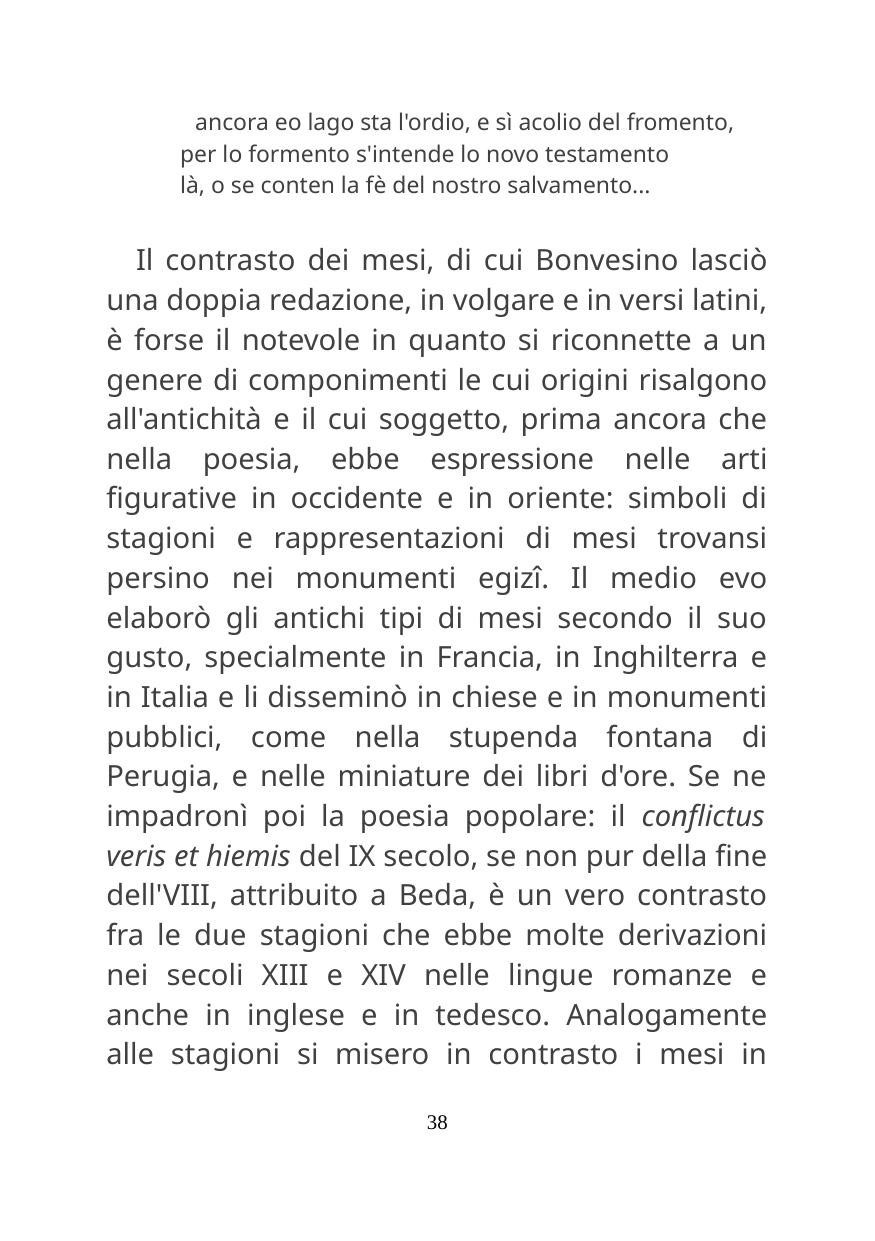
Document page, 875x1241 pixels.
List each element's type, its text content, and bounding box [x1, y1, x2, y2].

text ancora eo lago sta l'ordio, e sì acolio del fromento, [195, 106, 768, 137]
text Il contrasto dei mesi, di cui Bonvesino lasciò una doppia redazione, in volgare e in versi latini, è forse il notevole in quanto si riconnette a un genere di componimenti le cui origini risalgono all'antichità e il cui soggetto, prima ancora che nella poesia, ebbe espressione nelle arti figurative in occidente e in oriente: simboli di stagioni e rappresentazioni di mesi trovansi persino nei monumenti egizî. Il medio evo elaborò gli antichi tipi di mesi secondo il suo gusto, specialmente in Francia, in Inghilterra e in Italia e li disseminò in chiese e in monumenti pubblici, come nella stupenda fontana di Perugia, e nelle miniature dei libri d'ore. Se ne impadronì poi la poesia popolare: il conflictus veris et hiemis del IX secolo, se non pur della fine dell'VIII, attribuito a Beda, è un vero contrasto fra le due stagioni che ebbe molte derivazioni nei secoli XIII e XIV nelle lingue romanze e anche in inglese e in tedesco. Analogamente alle stagioni si misero in contrasto i mesi in [106, 240, 768, 1073]
text per lo formento s'intende lo novo testamento [180, 137, 768, 169]
text là, o se conten la fè del nostro salvamento... [180, 169, 768, 200]
